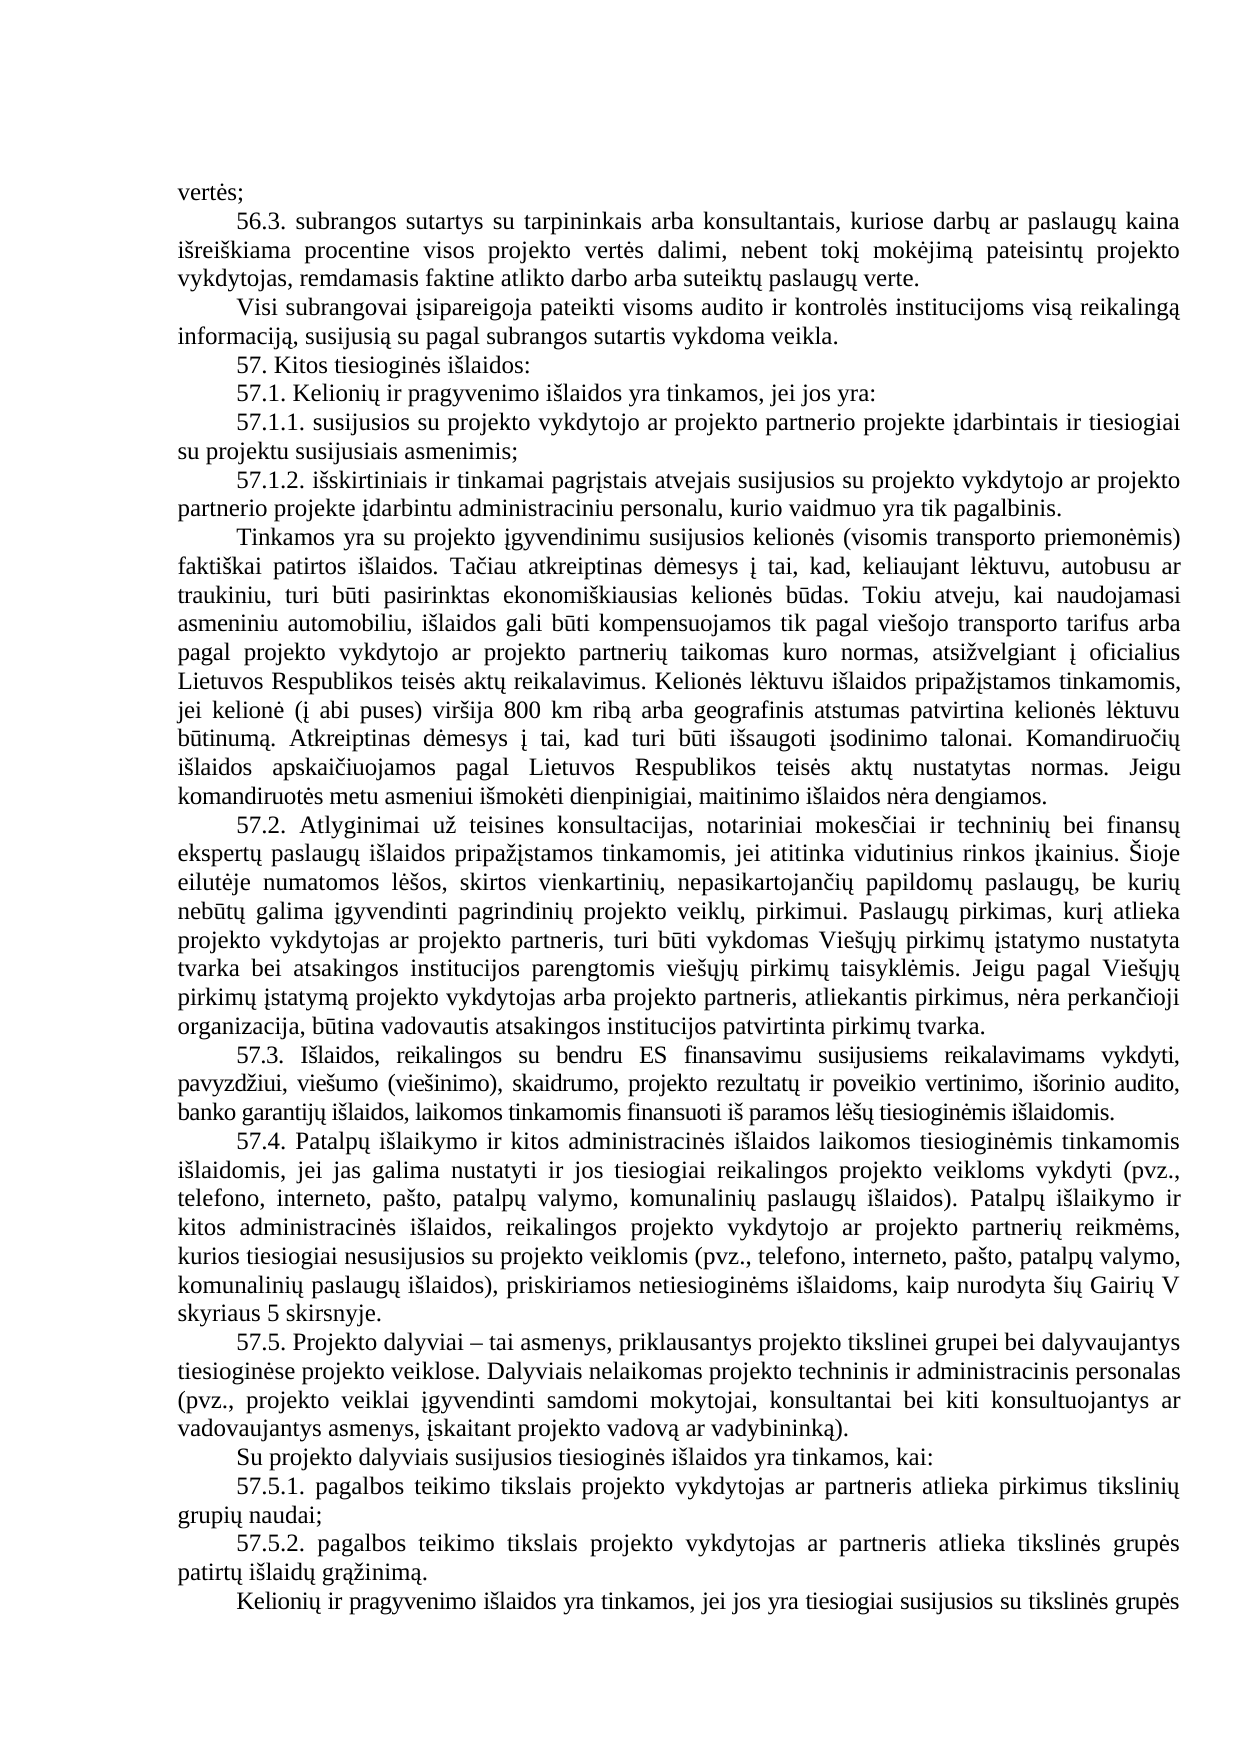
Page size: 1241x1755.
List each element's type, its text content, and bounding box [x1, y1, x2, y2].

text 57.3. Išlaidos, reikalingos su bendru ES finansavimu susijusiems reikalavimams vykdyti, pavyzdžiui, viešumo (viešinimo), skaidrumo, projekto rezultatų ir poveikio vertinimo, išorinio audito, banko garantijų išlaidos, laikomos tinkamomis finansuoti iš paramos lėšų tiesioginėmis išlaidomis. [177, 1040, 1181, 1126]
text 56.3. subrangos sutartys su tarpininkais arba konsultantais, kuriose darbų ar paslaugų kaina išreiškiama procentine visos projekto vertės dalimi, nebent tokį mokėjimą pateisintų projekto vykdytojas, remdamasis faktine atlikto darbo arba suteiktų paslaugų verte. [177, 206, 1181, 292]
text Su projekto dalyviais susijusios tiesioginės išlaidos yra tinkamos, kai: [177, 1442, 1181, 1471]
text 57.1.2. išskirtiniais ir tinkamai pagrįstais atvejais susijusios su projekto vykdytojo ar projekto partnerio projekte įdarbintu administraciniu personalu, kurio vaidmuo yra tik pagalbinis. [177, 465, 1181, 522]
text 57.4. Patalpų išlaikymo ir kitos administracinės išlaidos laikomos tiesioginėmis tinkamomis išlaidomis, jei jas galima nustatyti ir jos tiesiogiai reikalingos projekto veikloms vykdyti (pvz., telefono, interneto, pašto, patalpų valymo, komunalinių paslaugų išlaidos). Patalpų išlaikymo ir kitos administracinės išlaidos, reikalingos projekto vykdytojo ar projekto partnerių reikmėms, kurios tiesiogiai nesusijusios su projekto veiklomis (pvz., telefono, interneto, pašto, patalpų valymo, komunalinių paslaugų išlaidos), priskiriamos netiesioginėms išlaidoms, kaip nurodyta šių Gairių V skyriaus 5 skirsnyje. [177, 1126, 1181, 1327]
text 57.5. Projekto dalyviai – tai asmenys, priklausantys projekto tikslinei grupei bei dalyvaujantys tiesioginėse projekto veiklose. Dalyviais nelaikomas projekto techninis ir administracinis personalas (pvz., projekto veiklai įgyvendinti samdomi mokytojai, konsultantai bei kiti konsultuojantys ar vadovaujantys asmenys, įskaitant projekto vadovą ar vadybininką). [177, 1327, 1181, 1442]
text 57.5.1. pagalbos teikimo tikslais projekto vykdytojas ar partneris atlieka pirkimus tikslinių grupių naudai; [177, 1471, 1181, 1528]
text 57.2. Atlyginimai už teisines konsultacijas, notariniai mokesčiai ir techninių bei finansų ekspertų paslaugų išlaidos pripažįstamos tinkamomis, jei atitinka vidutinius rinkos įkainius. Šioje eilutėje numatomos lėšos, skirtos vienkartinių, nepasikartojančių papildomų paslaugų, be kurių nebūtų galima įgyvendinti pagrindinių projekto veiklų, pirkimui. Paslaugų pirkimas, kurį atlieka projekto vykdytojas ar projekto partneris, turi būti vykdomas Viešųjų pirkimų įstatymo nustatyta tvarka bei atsakingos institucijos parengtomis viešųjų pirkimų taisyklėmis. Jeigu pagal Viešųjų pirkimų įstatymą projekto vykdytojas arba projekto partneris, atliekantis pirkimus, nėra perkančioji organizacija, būtina vadovautis atsakingos institucijos patvirtinta pirkimų tvarka. [177, 810, 1181, 1040]
text vertės; [177, 177, 1181, 206]
text Kelionių ir pragyvenimo išlaidos yra tinkamos, jei jos yra tiesiogiai susijusios su tikslinės grupės [177, 1586, 1181, 1615]
text Tinkamos yra su projekto įgyvendinimu susijusios kelionės (visomis transporto priemonėmis) faktiškai patirtos išlaidos. Tačiau atkreiptinas dėmesys į tai, kad, keliaujant lėktuvu, autobusu ar traukiniu, turi būti pasirinktas ekonomiškiausias kelionės būdas. Tokiu atveju, kai naudojamasi asmeniniu automobiliu, išlaidos gali būti kompensuojamos tik pagal viešojo transporto tarifus arba pagal projekto vykdytojo ar projekto partnerių taikomas kuro normas, atsižvelgiant į oficialius Lietuvos Respublikos teisės aktų reikalavimus. Kelionės lėktuvu išlaidos pripažįstamos tinkamomis, jei kelionė (į abi puses) viršija 800 km ribą arba geografinis atstumas patvirtina kelionės lėktuvu būtinumą. Atkreiptinas dėmesys į tai, kad turi būti išsaugoti įsodinimo talonai. Komandiruočių išlaidos apskaičiuojamos pagal Lietuvos Respublikos teisės aktų nustatytas normas. Jeigu komandiruotės metu asmeniui išmokėti dienpinigiai, maitinimo išlaidos nėra dengiamos. [177, 522, 1181, 810]
text 57.1. Kelionių ir pragyvenimo išlaidos yra tinkamos, jei jos yra: [177, 378, 1181, 407]
text 57.1.1. susijusios su projekto vykdytojo ar projekto partnerio projekte įdarbintais ir tiesiogiai su projektu susijusiais asmenimis; [177, 407, 1181, 465]
text 57. Kitos tiesioginės išlaidos: [177, 350, 1181, 378]
text Visi subrangovai įsipareigoja pateikti visoms audito ir kontrolės institucijoms visą reikalingą informaciją, susijusią su pagal subrangos sutartis vykdoma veikla. [177, 292, 1181, 350]
text 57.5.2. pagalbos teikimo tikslais projekto vykdytojas ar partneris atlieka tikslinės grupės patirtų išlaidų grąžinimą. [177, 1528, 1181, 1586]
